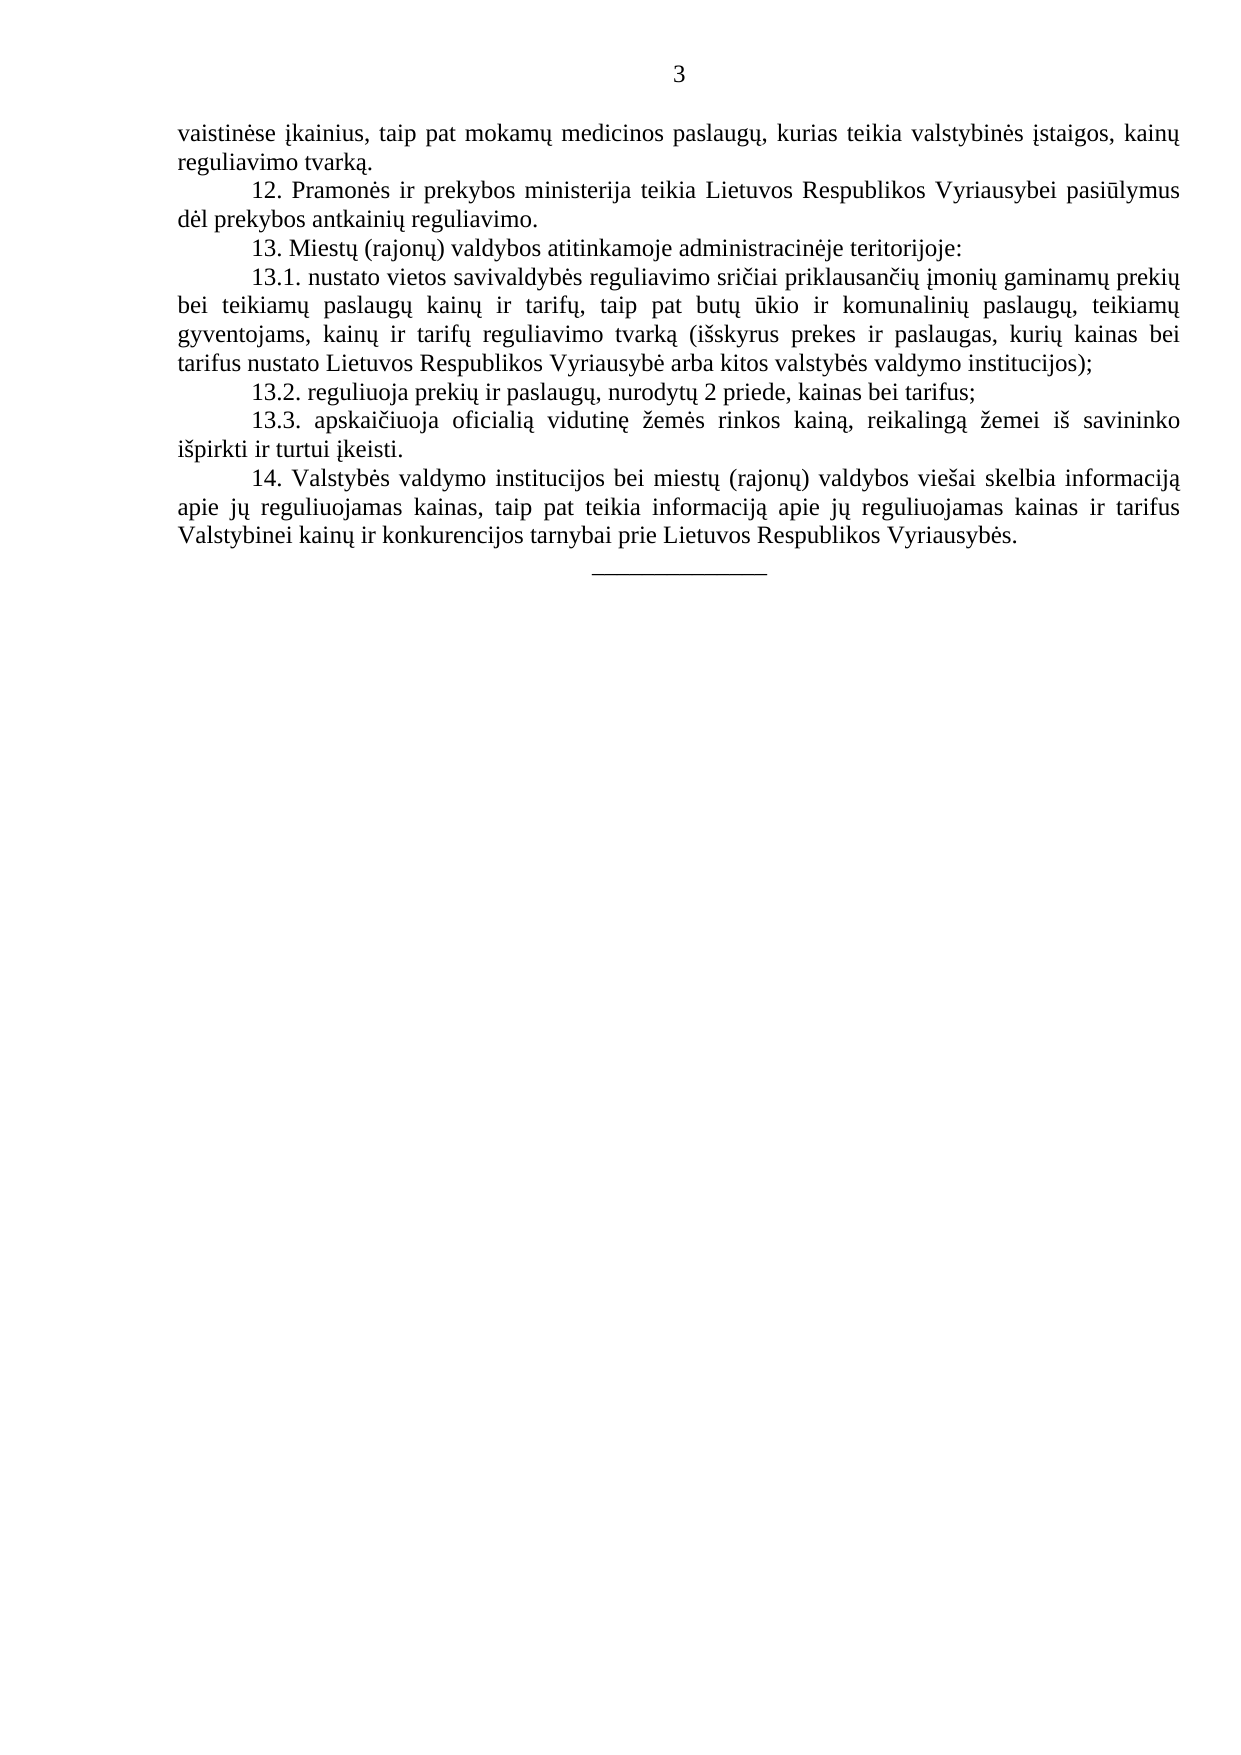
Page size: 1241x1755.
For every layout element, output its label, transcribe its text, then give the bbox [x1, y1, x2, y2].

text 13. Miestų (rajonų) valdybos atitinkamoje administracinėje teritorijoje: [177, 233, 1181, 262]
text ______________ [177, 549, 1181, 578]
text vaistinėse įkainius, taip pat mokamų medicinos paslaugų, kurias teikia valstybinės įstaigos, kainų reguliavimo tvarką. [177, 118, 1181, 176]
text 13.2. reguliuoja prekių ir paslaugų, nurodytų 2 priede, kainas bei tarifus; [177, 377, 1181, 406]
text 14. Valstybės valdymo institucijos bei miestų (rajonų) valdybos viešai skelbia informaciją apie jų reguliuojamas kainas, taip pat teikia informaciją apie jų reguliuojamas kainas ir tarifus Valstybinei kainų ir konkurencijos tarnybai prie Lietuvos Respublikos Vyriausybės. [177, 463, 1181, 549]
text 13.3. apskaičiuoja oficialią vidutinę žemės rinkos kainą, reikalingą žemei iš savininko išpirkti ir turtui įkeisti. [177, 406, 1181, 463]
text 12. Pramonės ir prekybos ministerija teikia Lietuvos Respublikos Vyriausybei pasiūlymus dėl prekybos antkainių reguliavimo. [177, 176, 1181, 233]
text 13.1. nustato vietos savivaldybės reguliavimo sričiai priklausančių įmonių gaminamų prekių bei teikiamų paslaugų kainų ir tarifų, taip pat butų ūkio ir komunalinių paslaugų, teikiamų gyventojams, kainų ir tarifų reguliavimo tvarką (išskyrus prekes ir paslaugas, kurių kainas bei tarifus nustato Lietuvos Respublikos Vyriausybė arba kitos valstybės valdymo institucijos); [177, 262, 1181, 377]
